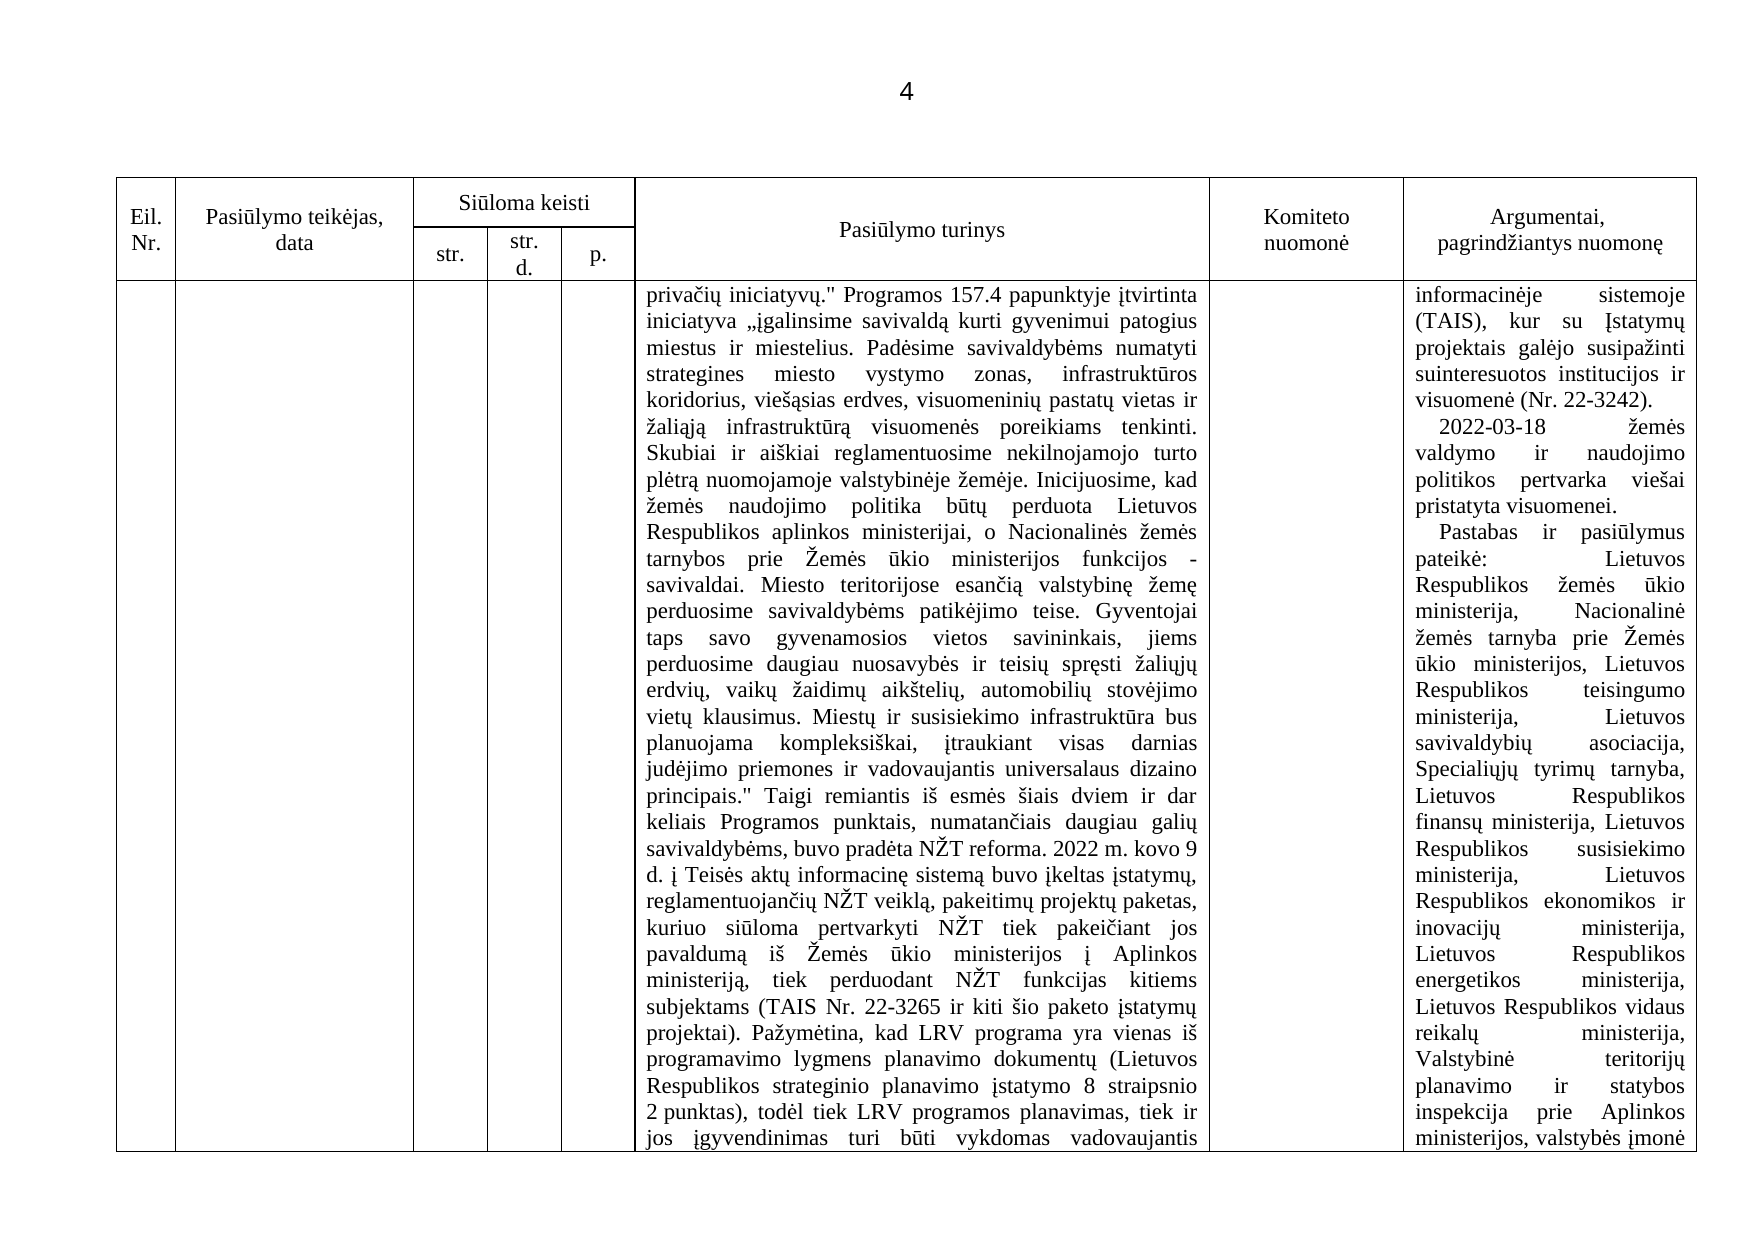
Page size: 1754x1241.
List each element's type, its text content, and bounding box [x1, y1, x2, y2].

table_cell [488, 281, 561, 1151]
table_cell p. [562, 228, 634, 280]
table_cell informacinėje sistemoje (TAIS), kur su Įstatymų projektais galėjo susipažinti suinteresuotos institucijos ir visuomenė (Nr. 22-3242). 2022-03-18 žemės valdymo ir naudojimo politikos pertvarka viešai pristatyta visuomenei. Pastabas ir pasiūlymus pateikė: Lietuvos Respublikos žemės ūkio ministerija, Nacionalinė žemės tarnyba prie Žemės ūkio ministerijos, Lietuvos Respublikos teisingumo ministerija, Lietuvos savivaldybių asociacija, Specialiųjų tyrimų tarnyba, Lietuvos Respublikos finansų ministerija, Lietuvos Respublikos susisiekimo ministerija, Lietuvos Respublikos ekonomikos ir inovacijų ministerija, Lietuvos Respublikos energetikos ministerija, Lietuvos Respublikos vidaus reikalų ministerija, Valstybinė teritorijų planavimo ir statybos inspekcija prie Aplinkos ministerijos, valstybės įmonė [1404, 281, 1696, 1151]
table_cell [562, 281, 634, 1151]
table_cell str. d. [488, 228, 561, 280]
table_cell [1210, 281, 1403, 1151]
table_cell privačių iniciatyvų." Programos 157.4 papunktyje įtvirtinta iniciatyva „įgalinsime savivaldą kurti gyvenimui patogius miestus ir miestelius. Padėsime savivaldybėms numatyti strategines miesto vystymo zonas, infrastruktūros koridorius, viešąsias erdves, visuomeninių pastatų vietas ir žaliąją infrastruktūrą visuomenės poreikiams tenkinti. Skubiai ir aiškiai reglamentuosime nekilnojamojo turto plėtrą nuomojamoje valstybinėje žemėje. Inicijuosime, kad žemės naudojimo politika būtų perduota Lietuvos Respublikos aplinkos ministerijai, o Nacionalinės žemės tarnybos prie Žemės ūkio ministerijos funkcijos - savivaldai. Miesto teritorijose esančią valstybinę žemę perduosime savivaldybėms patikėjimo teise. Gyventojai taps savo gyvenamosios vietos savininkais, jiems perduosime daugiau nuosavybės ir teisių spręsti žaliųjų erdvių, vaikų žaidimų aikštelių, automobilių stovėjimo vietų klausimus. Miestų ir susisiekimo infrastruktūra bus planuojama kompleksiškai, įtraukiant visas darnias judėjimo priemones ir vadovaujantis universalaus dizaino principais." Taigi remiantis iš esmės šiais dviem ir dar keliais Programos punktais, numatančiais daugiau galių savivaldybėms, buvo pradėta NŽT reforma. 2022 m. kovo 9 d. į Teisės aktų informacinę sistemą buvo įkeltas įstatymų, reglamentuojančių NŽT veiklą, pakeitimų projektų paketas, kuriuo siūloma pertvarkyti NŽT tiek pakeičiant jos pavaldumą iš Žemės ūkio ministerijos į Aplinkos ministeriją, tiek perduodant NŽT funkcijas kitiems subjektams (TAIS Nr. 22-3265 ir kiti šio paketo įstatymų projektai). Pažymėtina, kad LRV programa yra vienas iš programavimo lygmens planavimo dokumentų (Lietuvos Respublikos strateginio planavimo įstatymo 8 straipsnio 2 punktas), todėl tiek LRV programos planavimas, tiek ir jos įgyvendinimas turi būti vykdomas vadovaujantis [636, 281, 1209, 1151]
table_cell [176, 281, 413, 1151]
table_cell str. [414, 228, 487, 280]
table_header Komiteto nuomonė [1210, 178, 1403, 280]
table_header Pasiūlymo teikėjas, data [176, 178, 413, 280]
table_cell [414, 281, 487, 1151]
table_cell [117, 281, 175, 1151]
table_header Eil. Nr. [117, 178, 175, 280]
table_header Siūloma keisti [414, 178, 634, 226]
table_header Argumentai, pagrindžiantys nuomonę [1404, 178, 1696, 280]
table_header Pasiūlymo turinys [636, 178, 1209, 280]
